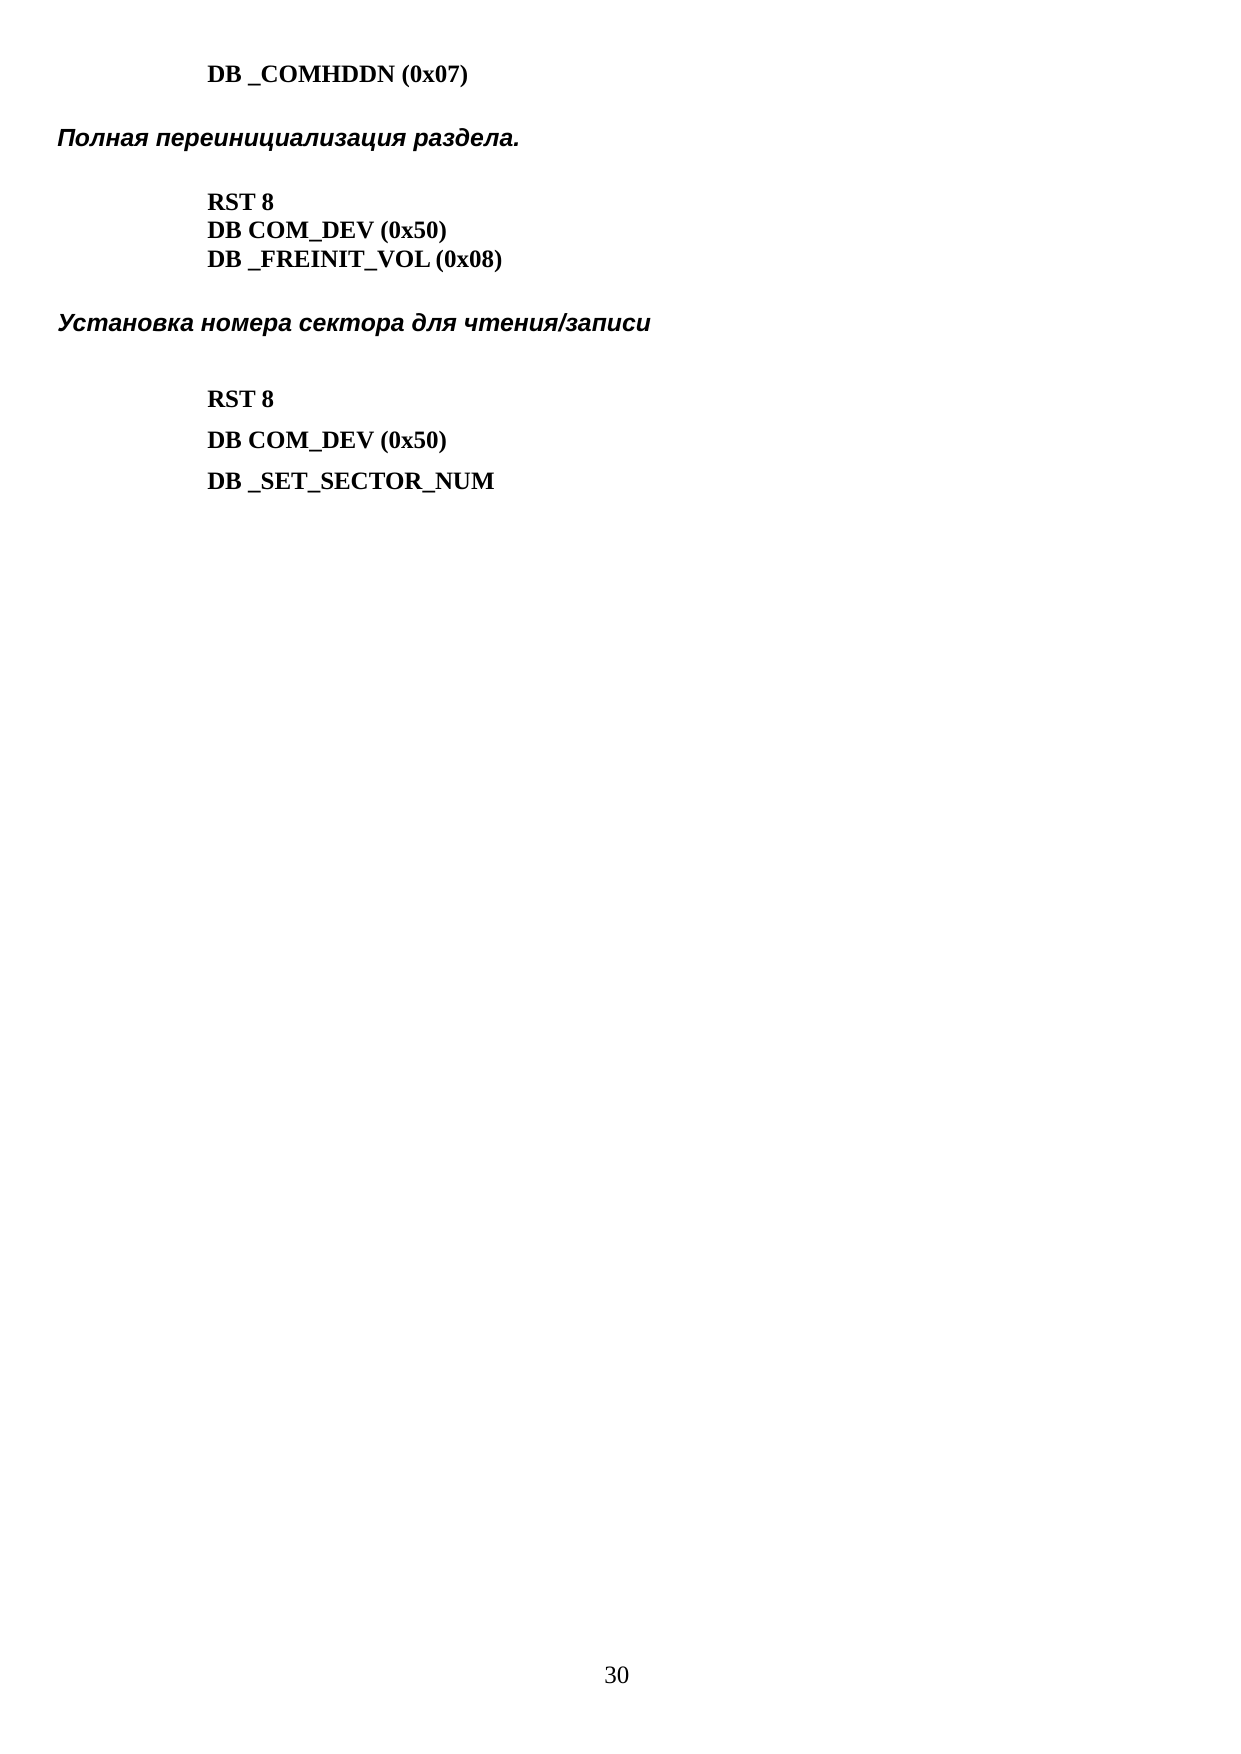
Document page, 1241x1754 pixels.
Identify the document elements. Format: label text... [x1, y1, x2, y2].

subtitle Установка номера сектора для чтения/записи [57, 308, 1176, 336]
subtitle Полная переинициализация раздела. [57, 123, 1176, 152]
text DB _SET_SECTOR_NUM [57, 466, 1176, 495]
text DB COM_DEV (0x50) [57, 215, 1176, 244]
text DB COM_DEV (0x50) [57, 425, 1176, 454]
text RST 8 [57, 384, 1176, 413]
text RST 8 [57, 187, 1176, 215]
text DB _COMHDDN (0x07) [57, 59, 1176, 88]
text DB _FREINIT_VOL (0x08) [57, 244, 1176, 273]
